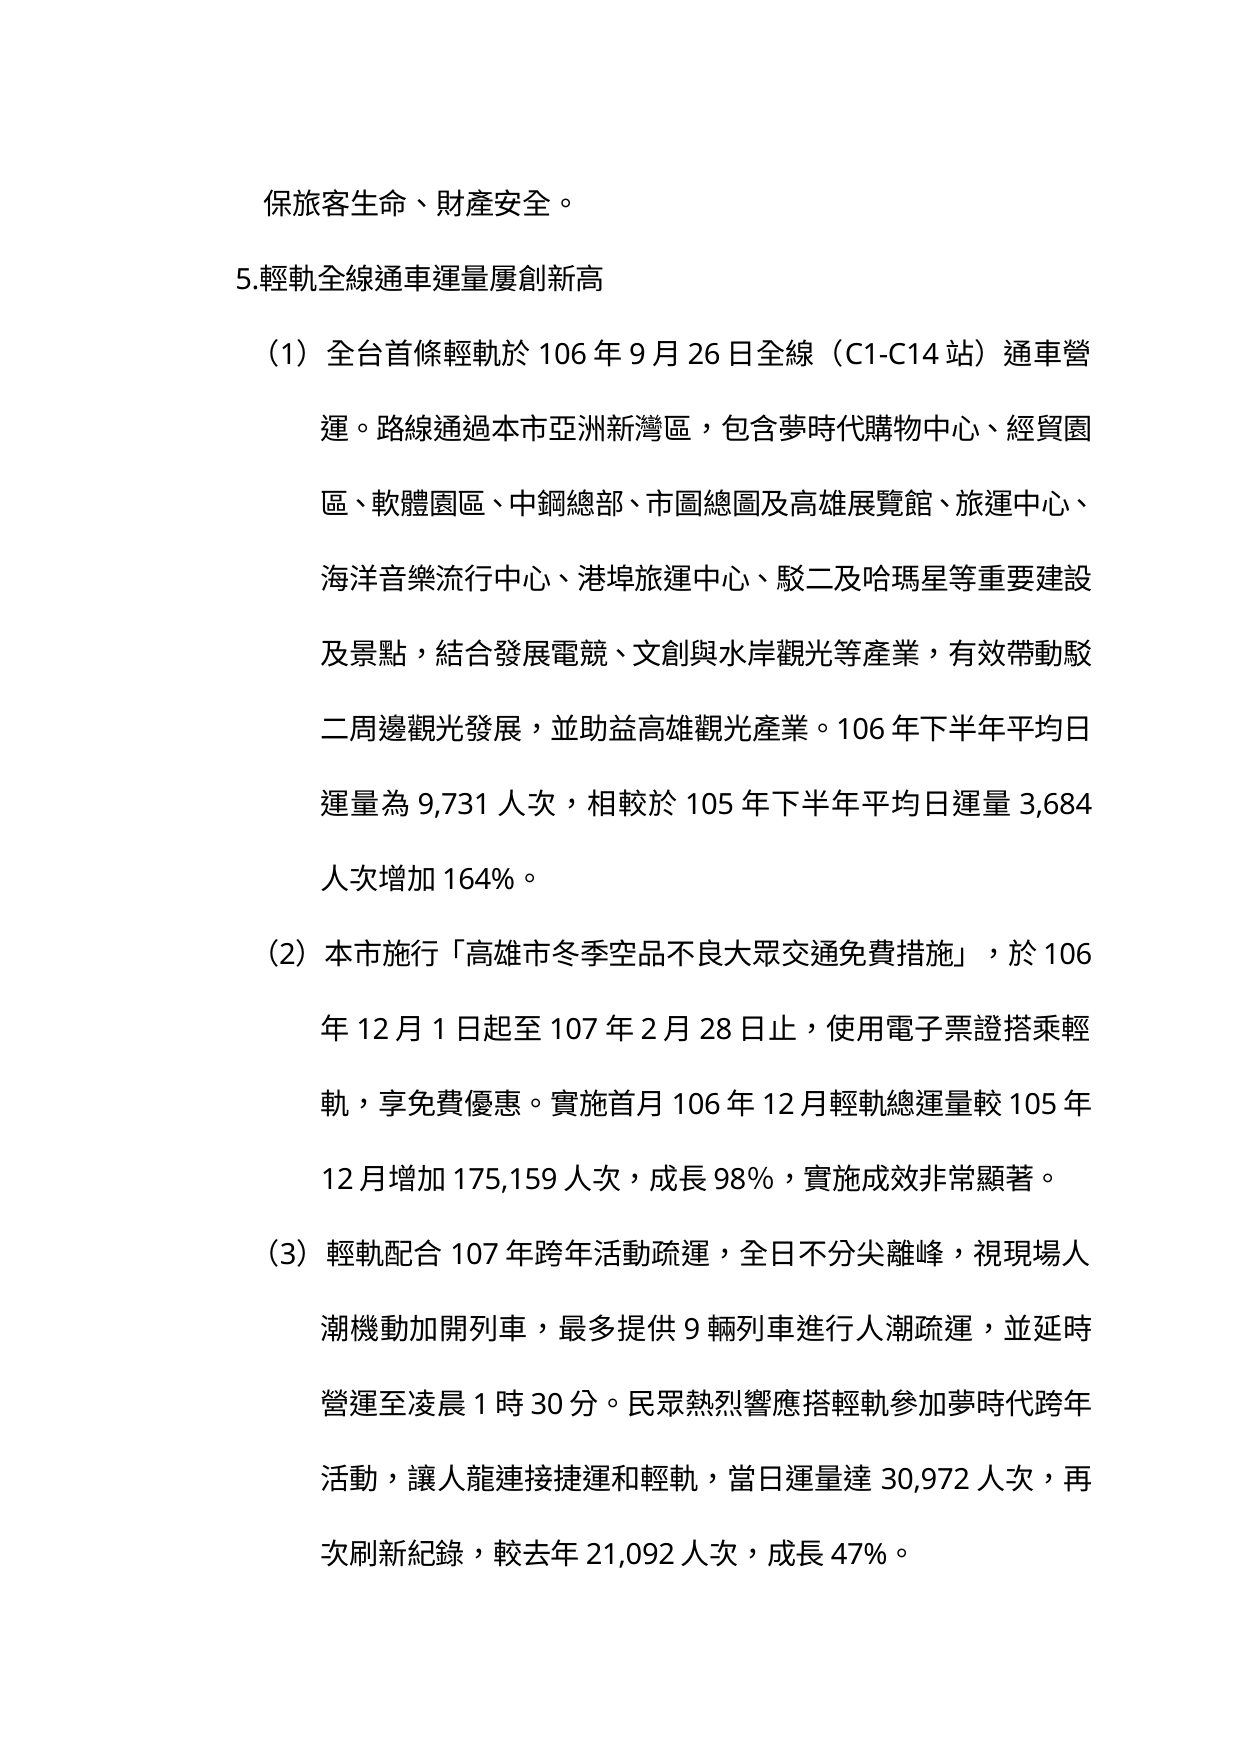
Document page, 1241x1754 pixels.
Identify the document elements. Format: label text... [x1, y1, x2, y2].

text 5.輕軌全線通車運量屢創新高 [235, 239, 1092, 314]
text （3）輕軌配合107年跨年活動疏運，全日不分尖離峰，視現場人潮機動加開列車，最多提供9輛列車進行人潮疏運，並延時營運至凌晨1時30分。民眾熱烈響應搭輕軌參加夢時代跨年活動，讓人龍連接捷運和輕軌，當日運量達30,972人次，再次刷新紀錄，較去年21,092人次，成長47%。 [250, 1214, 1092, 1589]
text （2）本市施行「高雄市冬季空品不良大眾交通免費措施」，於106年12月1日起至107年2月28日止，使用電子票證搭乘輕軌，享免費優惠。實施首月106年12月輕軌總運量較105年12月增加175,159人次，成長98％，實施成效非常顯著。 [250, 914, 1092, 1214]
text （1）全台首條輕軌於106年9月26日全線（C1-C14站）通車營運。路線通過本市亞洲新灣區，包含夢時代購物中心、經貿園區、軟體園區、中鋼總部、市圖總圖及高雄展覽館、旅運中心、海洋音樂流行中心、港埠旅運中心、駁二及哈瑪星等重要建設及景點，結合發展電競、文創與水岸觀光等產業，有效帶動駁二周邊觀光發展，並助益高雄觀光產業。106年下半年平均日運量為9,731人次，相較於105年下半年平均日運量3,684人次增加164%。 [250, 314, 1092, 914]
text 保旅客生命、財產安全。 [235, 164, 1092, 239]
